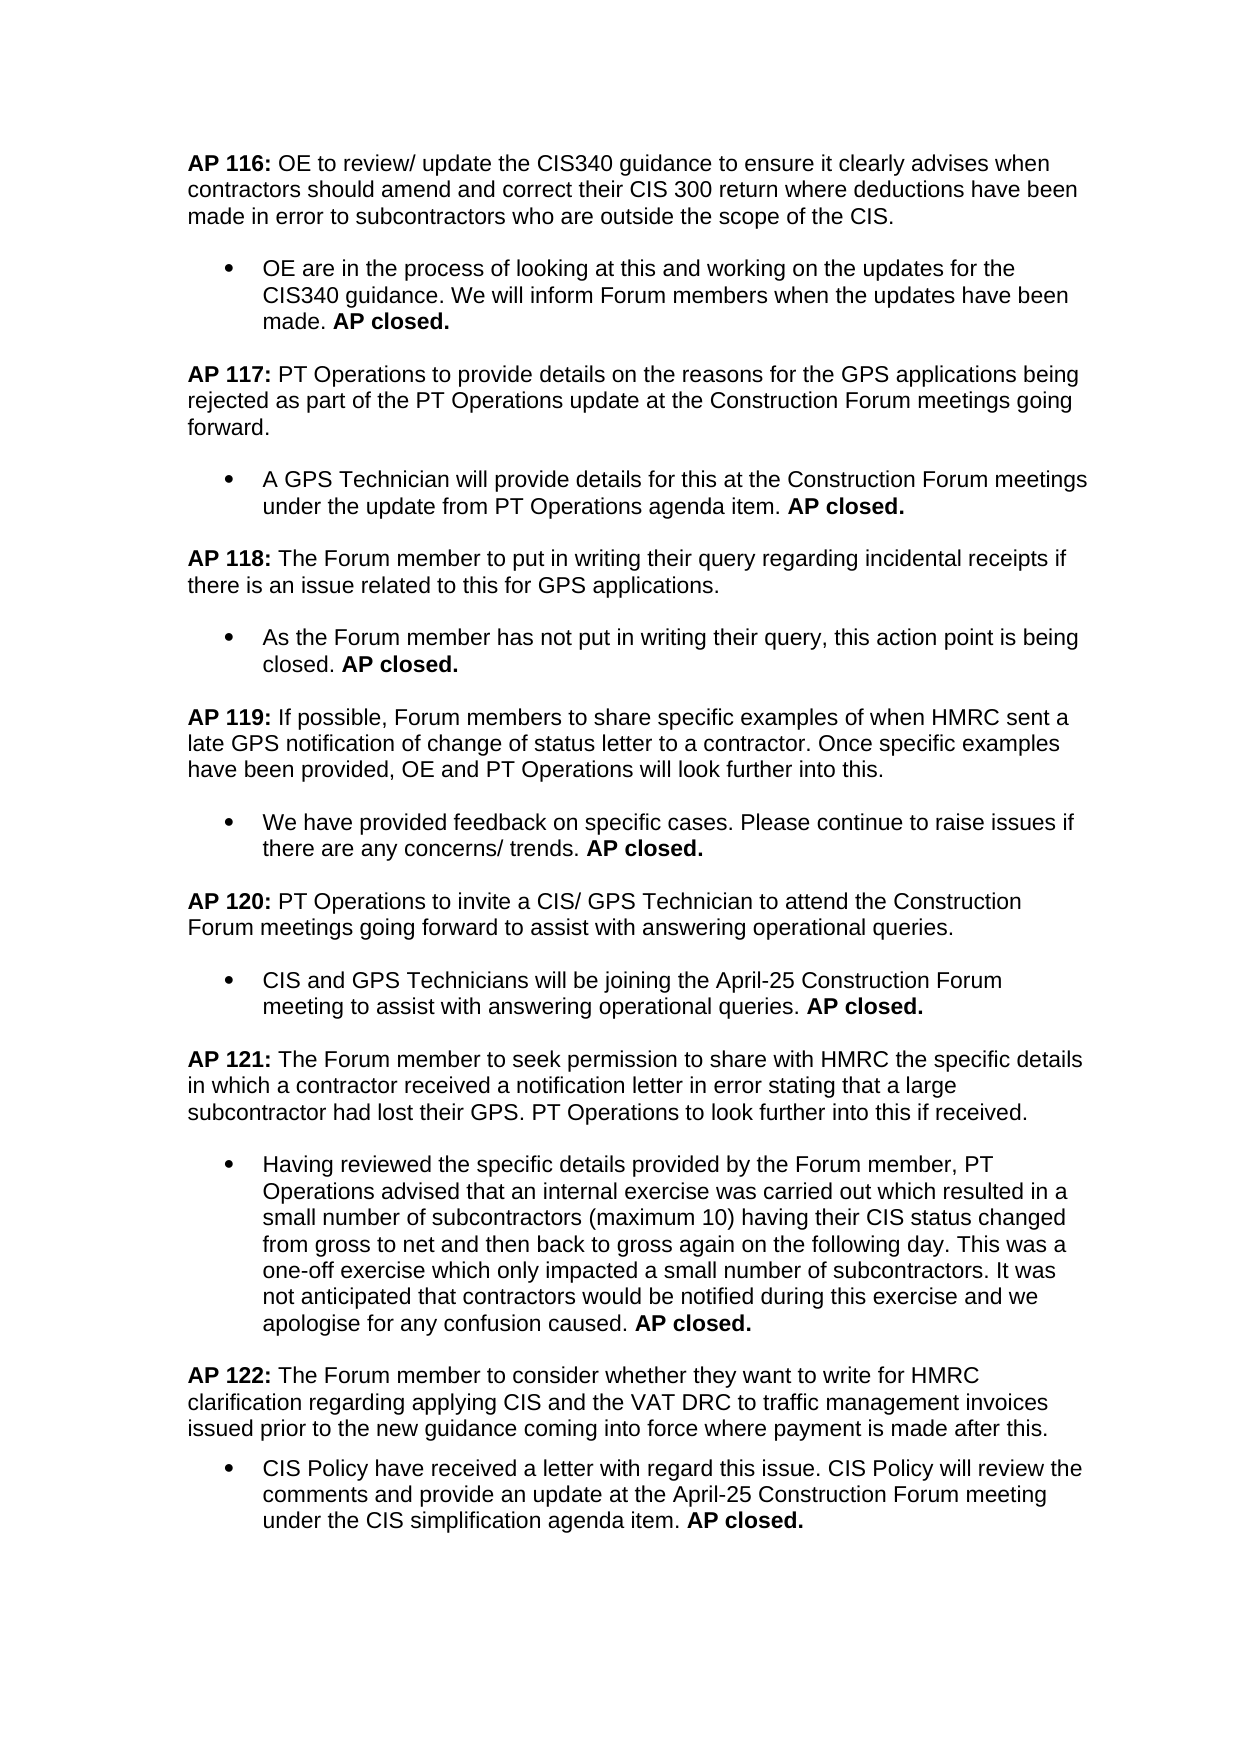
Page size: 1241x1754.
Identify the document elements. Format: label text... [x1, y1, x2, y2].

list AP 120: PT Operations to invite a CIS/ GPS Technician to attend the Construction Forum meetings going forward to assist with answering operational queries. [187, 888, 1090, 941]
list AP 117: PT Operations to provide details on the reasons for the GPS applications being rejected as part of the PT Operations update at the Construction Forum meetings going forward. [187, 361, 1090, 440]
list CIS and GPS Technicians will be joining the April-25 Construction Forum meeting to assist with answering operational queries. AP closed. [225, 967, 1090, 1020]
list AP 116: OE to review/ update the CIS340 guidance to ensure it clearly advises when contractors should amend and correct their CIS 300 return where deductions have been made in error to subcontractors who are outside the scope of the CIS. [187, 150, 1090, 229]
list Having reviewed the specific details provided by the Forum member, PT Operations advised that an internal exercise was carried out which resulted in a small number of subcontractors (maximum 10) having their CIS status changed from gross to net and then back to gross again on the following day. This was a one-off exercise which only impacted a small number of subcontractors. It was not anticipated that contractors would be notified during this exercise and we apologise for any confusion caused. AP closed. [225, 1151, 1090, 1336]
list A GPS Technician will provide details for this at the Construction Forum meetings under the update from PT Operations agenda item. AP closed. [225, 466, 1090, 519]
list AP 121: The Forum member to seek permission to share with HMRC the specific details in which a contractor received a notification letter in error stating that a large subcontractor had lost their GPS. PT Operations to look further into this if received. [187, 1046, 1090, 1125]
list AP 118: The Forum member to put in writing their query regarding incidental receipts if there is an issue related to this for GPS applications. [187, 545, 1090, 598]
list AP 119: If possible, Forum members to share specific examples of when HMRC sent a late GPS notification of change of status letter to a contractor. Once specific examples have been provided, OE and PT Operations will look further into this. [187, 703, 1090, 782]
list OE are in the process of looking at this and working on the updates for the CIS340 guidance. We will inform Forum members when the updates have been made. AP closed. [225, 255, 1090, 334]
list We have provided feedback on specific cases. Please continue to raise issues if there are any concerns/ trends. AP closed. [225, 809, 1090, 862]
list CIS Policy have received a letter with regard this issue. CIS Policy will review the comments and provide an update at the April-25 Construction Forum meeting under the CIS simplification agenda item. AP closed. [225, 1454, 1090, 1533]
list AP 122: The Forum member to consider whether they want to write for HMRC clarification regarding applying CIS and the VAT DRC to traffic management invoices issued prior to the new guidance coming into force where payment is made after this. [187, 1362, 1090, 1441]
list As the Forum member has not put in writing their query, this action point is being closed. AP closed. [225, 624, 1090, 677]
